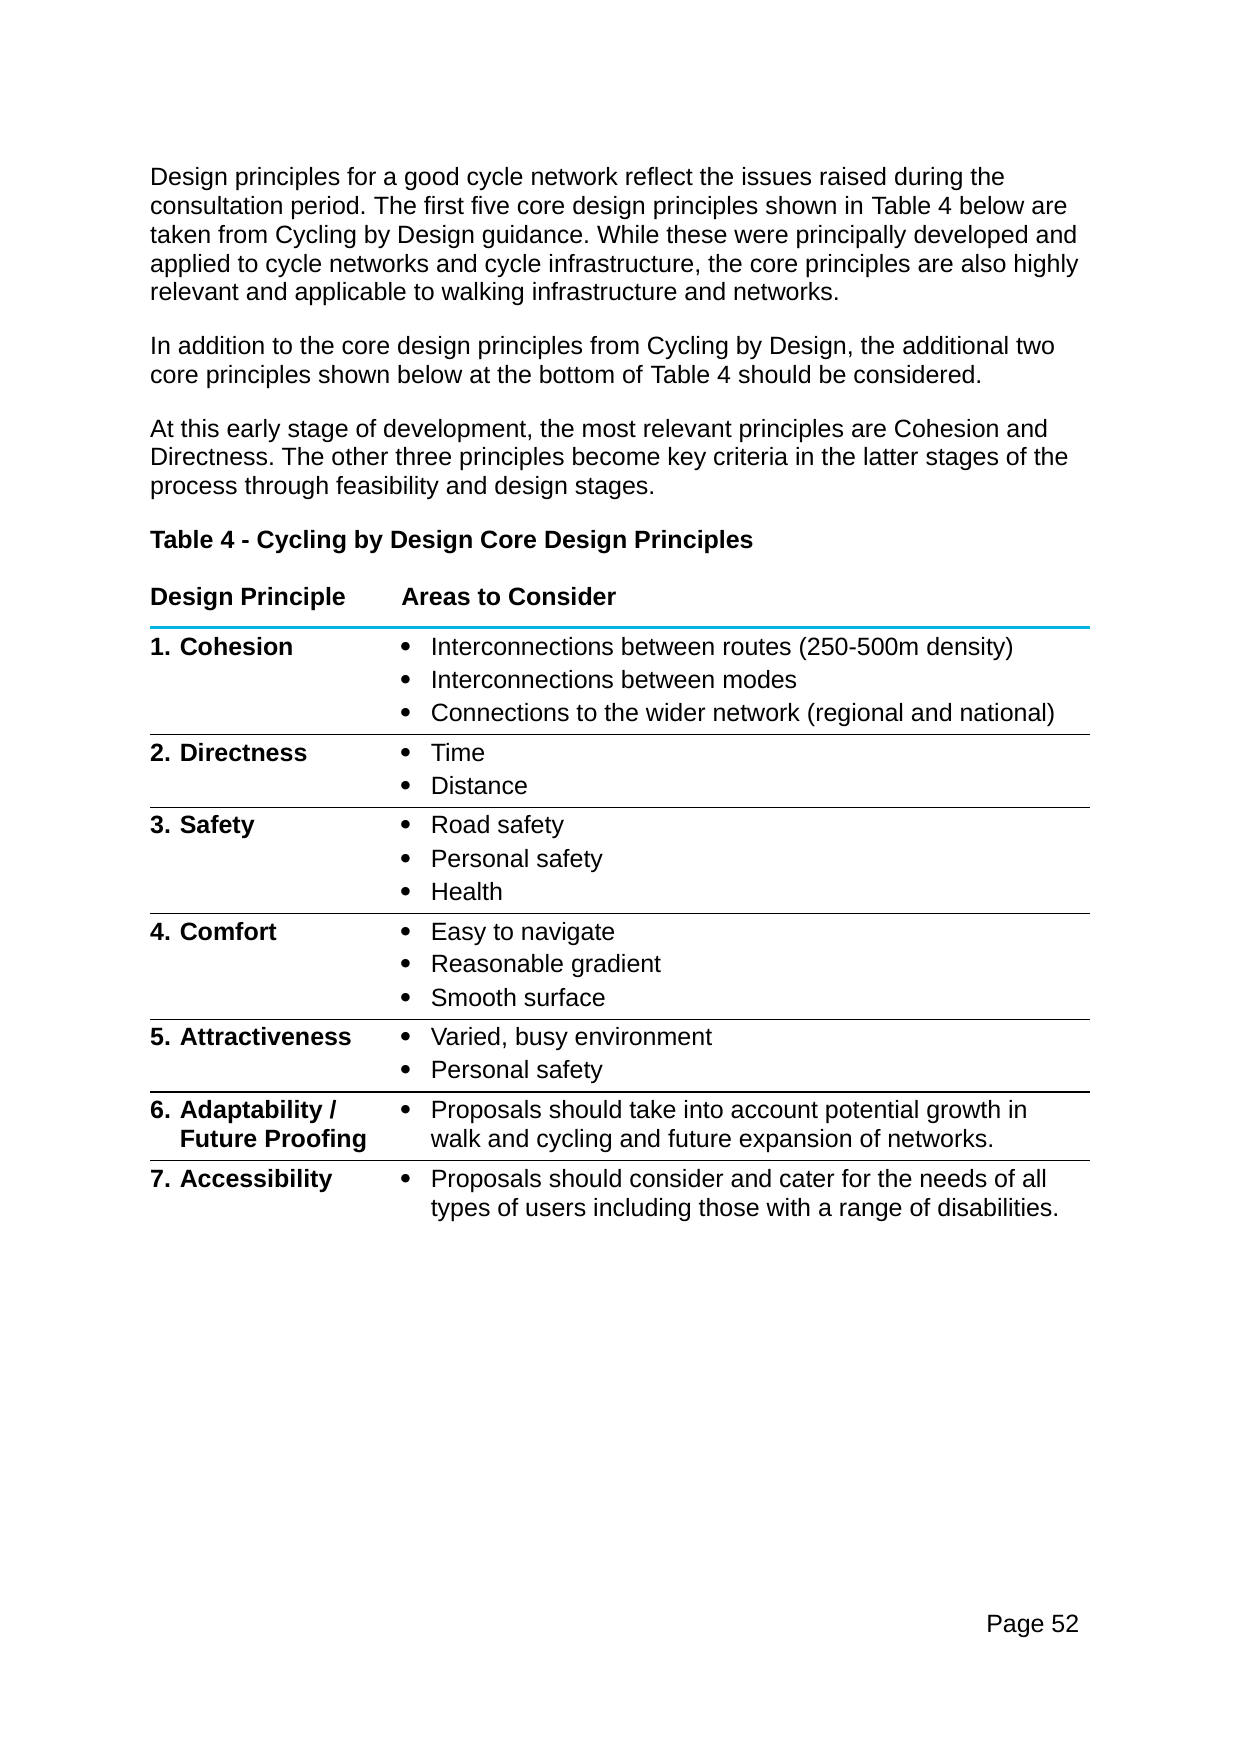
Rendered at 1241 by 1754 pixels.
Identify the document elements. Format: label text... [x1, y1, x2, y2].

table_cell Proposals should consider and cater for the needs of all types of users including those with a range of disabilities. [401, 1161, 1090, 1229]
table_cell Varied, busy environment Personal safety [401, 1020, 1090, 1091]
table_cell Accessibility [150, 1161, 401, 1229]
table_header Design Principle [150, 566, 401, 626]
table_cell Easy to navigate Reasonable gradient Smooth surface [401, 914, 1090, 1018]
text Table 4 - Cycling by Design Core Design Principles [150, 525, 1090, 553]
table_cell Safety [150, 808, 401, 912]
table_cell Attractiveness [150, 1020, 401, 1091]
text At this early stage of development, the most relevant principles are Cohesion and Directness. The other three principles become key criteria in the latter stages of the process through feasibility and design stages. [150, 413, 1090, 500]
table_cell Cohesion [150, 629, 401, 734]
table_cell Directness [150, 735, 401, 807]
text In addition to the core design principles from Cycling by Design, the additional two core principles shown below at the bottom of Table 4 should be considered. [150, 331, 1090, 388]
table_cell Proposals should take into account potential growth in walk and cycling and future expansion of networks. [401, 1093, 1090, 1160]
table_header Areas to Consider [401, 566, 1090, 626]
table_cell Time Distance [401, 735, 1090, 807]
table_cell Road safety Personal safety Health [401, 808, 1090, 912]
text Design principles for a good cycle network reflect the issues raised during the consultation period. The first five core design principles shown in Table 4 below are taken from Cycling by Design guidance. While these were principally developed and applied to cycle networks and cycle infrastructure, the core principles are also highly relevant and applicable to walking infrastructure and networks. [150, 162, 1090, 306]
table_cell Interconnections between routes (250-500m density) Interconnections between modes Connections to the wider network (regional and national) [401, 629, 1090, 734]
table_cell Adaptability / Future Proofing [150, 1093, 401, 1160]
table_cell Comfort [150, 914, 401, 1018]
